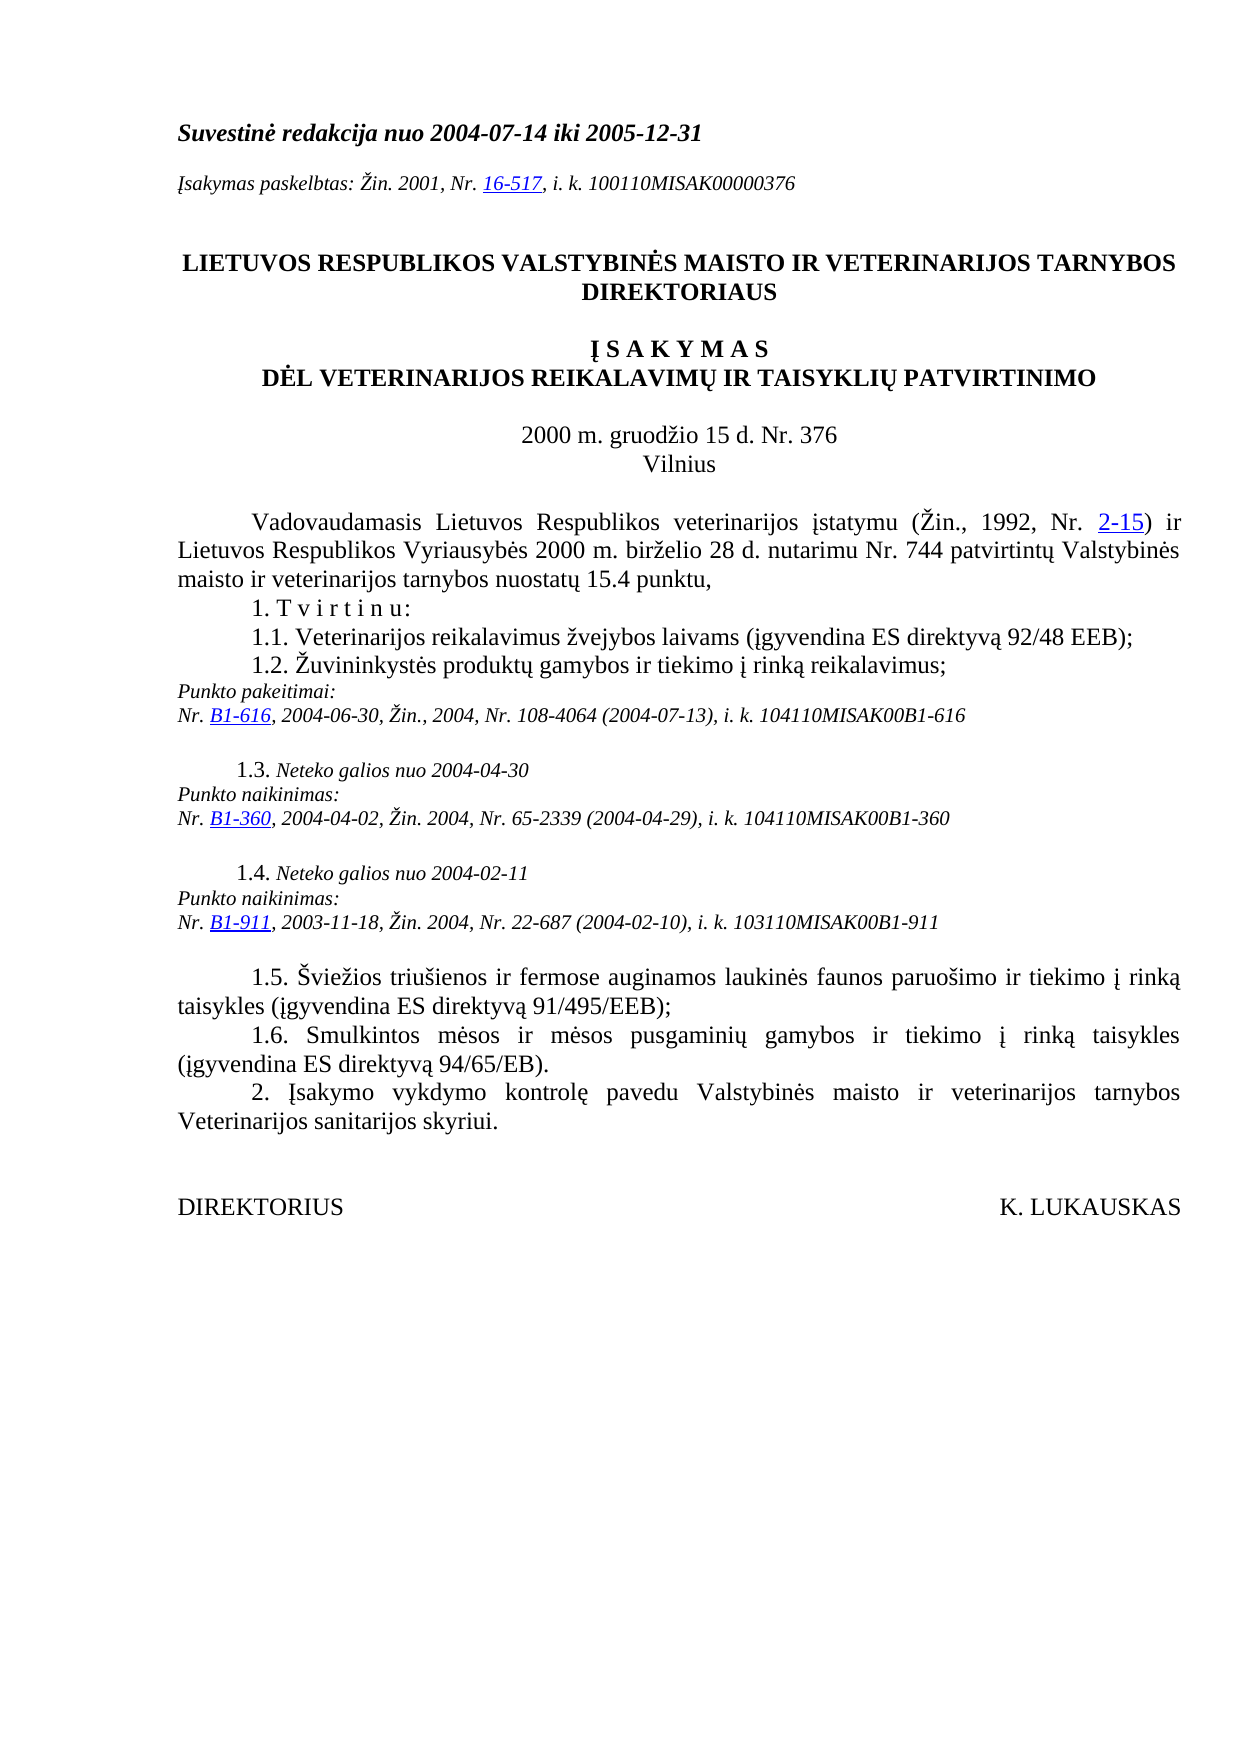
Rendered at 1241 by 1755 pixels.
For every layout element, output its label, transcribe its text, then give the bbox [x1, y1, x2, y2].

text Nr. B1-911, 2003-11-18, Žin. 2004, Nr. 22-687 (2004-02-10), i. k. 103110MISAK00B1-911 [177, 909, 1181, 934]
text 1.4. Neteko galios nuo 2004-02-11 [177, 859, 1181, 886]
text 2. Įsakymo vykdymo kontrolę pavedu Valstybinės maisto ir veterinarijos tarnybos Veterinarijos sanitarijos skyriui. [177, 1077, 1181, 1135]
text Nr. B1-616, 2004-06-30, Žin., 2004, Nr. 108-4064 (2004-07-13), i. k. 104110MISAK00B1-616 [177, 703, 1181, 727]
text 1.6. Smulkintos mėsos ir mėsos pusgaminių gamybos ir tiekimo į rinką taisykles (įgyvendina ES direktyvą 94/65/EB). [177, 1020, 1181, 1077]
text 1. Tvirtinu: [177, 593, 1181, 622]
text DĖL VETERINARIJOS REIKALAVIMŲ IR TAISYKLIŲ PATVIRTINIMO [177, 363, 1181, 392]
text Į S A K Y M A S [177, 334, 1181, 363]
text Įsakymas paskelbtas: Žin. 2001, Nr. 16-517, i. k. 100110MISAK00000376 [177, 171, 1181, 195]
text Punkto naikinimas: [177, 782, 1181, 806]
text 2000 m. gruodžio 15 d. Nr. 376 [177, 420, 1181, 449]
text DIREKTORIUS K. LUKAUSKAS [177, 1192, 1181, 1221]
text 1.5. Šviežios triušienos ir fermose auginamos laukinės faunos paruošimo ir tiekimo į rinką taisykles (įgyvendina ES direktyvą 91/495/EEB); [177, 962, 1181, 1020]
text Suvestinė redakcija nuo 2004-07-14 iki 2005-12-31 [177, 118, 1181, 147]
text Vilnius [177, 449, 1181, 478]
text 1.2. Žuvininkystės produktų gamybos ir tiekimo į rinką reikalavimus; [177, 650, 1181, 679]
text Punkto pakeitimai: [177, 679, 1181, 703]
text LIETUVOS RESPUBLIKOS VALSTYBINĖS MAISTO IR VETERINARIJOS TARNYBOS DIREKTORIAUS [177, 248, 1181, 305]
text Punkto naikinimas: [177, 886, 1181, 909]
text 1.3. Neteko galios nuo 2004-04-30 [177, 756, 1181, 782]
text Nr. B1-360, 2004-04-02, Žin. 2004, Nr. 65-2339 (2004-04-29), i. k. 104110MISAK00B1-360 [177, 806, 1181, 830]
text 1.1. Veterinarijos reikalavimus žvejybos laivams (įgyvendina ES direktyvą 92/48 EEB); [177, 622, 1181, 650]
text Vadovaudamasis Lietuvos Respublikos veterinarijos įstatymu (Žin., 1992, Nr. 2-15) ir Lietuvos Respublikos Vyriausybės 2000 m. birželio 28 d. nutarimu Nr. 744 patvirtintų Valstybinės maisto ir veterinarijos tarnybos nuostatų 15.4 punktu, [177, 507, 1181, 593]
